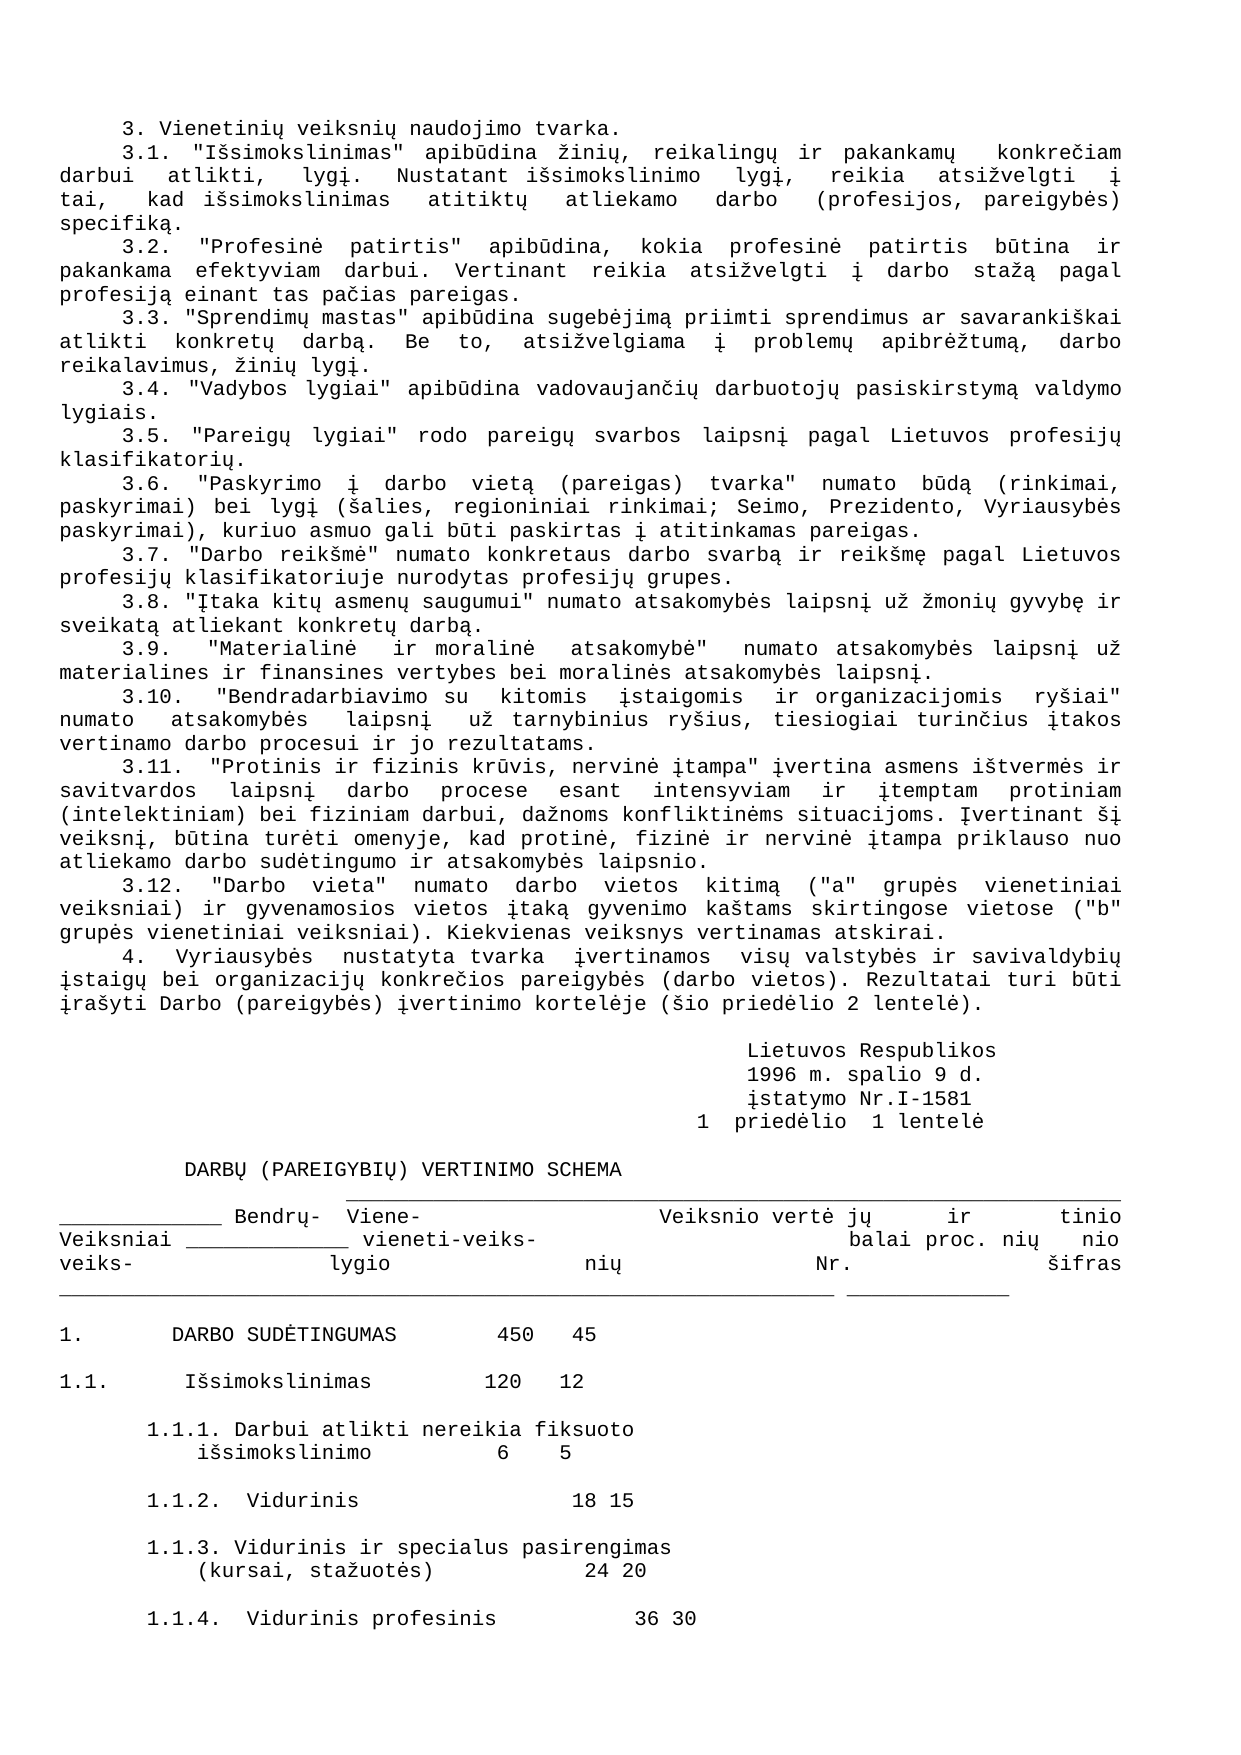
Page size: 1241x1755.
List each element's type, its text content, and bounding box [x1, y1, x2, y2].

text 4. Vyriausybės nustatyta tvarka įvertinamos visų valstybės ir savivaldybių įstaigų bei organizacijų konkrečios pareigybės (darbo vietos). Rezultatai turi būti įrašyti Darbo (pareigybės) įvertinimo kortelėje (šio priedėlio 2 lentelė). [59, 946, 1122, 1017]
text 1.1.2. Vidurinis 18 15 [59, 1489, 1122, 1513]
text 3. Vienetinių veiksnių naudojimo tvarka. [59, 118, 1122, 142]
text 3.1. "Išsimokslinimas" apibūdina žinių, reikalingų ir pakankamų konkrečiam darbui atlikti, lygį. Nustatant išsimokslinimo lygį, reikia atsižvelgti į tai, kad išsimokslinimas atitiktų atliekamo darbo (profesijos, pareigybės) specifiką. [59, 142, 1122, 236]
text 3.3. "Sprendimų mastas" apibūdina sugebėjimą priimti sprendimus ar savarankiškai atlikti konkretų darbą. Be to, atsižvelgiama į problemų apibrėžtumą, darbo reikalavimus, žinių lygį. [59, 307, 1122, 378]
text 3.7. "Darbo reikšmė" numato konkretaus darbo svarbą ir reikšmę pagal Lietuvos profesijų klasifikatoriuje nurodytas profesijų grupes. [59, 544, 1122, 591]
text (kursai, stažuotės) 24 20 [59, 1561, 1122, 1584]
text 3.6. "Paskyrimo į darbo vietą (pareigas) tvarka" numato būdą (rinkimai, paskyrimai) bei lygį (šalies, regioniniai rinkimai; Seimo, Prezidento, Vyriausybės paskyrimai), kuriuo asmuo gali būti paskirtas į atitinkamas pareigas. [59, 473, 1122, 544]
text Lietuvos Respublikos [59, 1040, 1122, 1064]
text DARBŲ (PAREIGYBIŲ) VERTINIMO SCHEMA [59, 1158, 1122, 1182]
text 1 priedėlio 1 lentelė [59, 1111, 1122, 1135]
text 3.9. "Materialinė ir moralinė atsakomybė" numato atsakomybės laipsnį už materialines ir finansines vertybes bei moralinės atsakomybės laipsnį. [59, 638, 1122, 686]
text ______________________________________________________________ _____________ Bendrų- Viene- Veiksnio vertė jų ir tinio Veiksniai _____________ vieneti-veiks- balai proc. nių nio veiks- lygio nių Nr. šifras ______________________________________________________________ _____________ [59, 1182, 1122, 1300]
text 1.1.1. Darbui atlikti nereikia fiksuoto [59, 1419, 1122, 1442]
text 3.5. "Pareigų lygiai" rodo pareigų svarbos laipsnį pagal Lietuvos profesijų klasifikatorių. [59, 426, 1122, 473]
text įstatymo Nr.I-1581 [59, 1088, 1122, 1111]
text 3.11. "Protinis ir fizinis krūvis, nervinė įtampa" įvertina asmens ištvermės ir savitvardos laipsnį darbo procese esant intensyviam ir įtemptam protiniam (intelektiniam) bei fiziniam darbui, dažnoms konfliktinėms situacijoms. Įvertinant šį veiksnį, būtina turėti omenyje, kad protinė, fizinė ir nervinė įtampa priklauso nuo atliekamo darbo sudėtingumo ir atsakomybės laipsnio. [59, 757, 1122, 875]
text 3.2. "Profesinė patirtis" apibūdina, kokia profesinė patirtis būtina ir pakankama efektyviam darbui. Vertinant reikia atsižvelgti į darbo stažą pagal profesiją einant tas pačias pareigas. [59, 236, 1122, 307]
text 1.1.3. Vidurinis ir specialus pasirengimas [59, 1537, 1122, 1561]
text 1.1.4. Vidurinis profesinis 36 30 [59, 1608, 1122, 1631]
text 3.10. "Bendradarbiavimo su kitomis įstaigomis ir organizacijomis ryšiai" numato atsakomybės laipsnį už tarnybinius ryšius, tiesiogiai turinčius įtakos vertinamo darbo procesui ir jo rezultatams. [59, 686, 1122, 757]
text 3.4. "Vadybos lygiai" apibūdina vadovaujančių darbuotojų pasiskirstymą valdymo lygiais. [59, 378, 1122, 426]
text išsimokslinimo 6 5 [59, 1442, 1122, 1466]
text 1.1. Išsimokslinimas 120 12 [59, 1371, 1122, 1395]
text 3.12. "Darbo vieta" numato darbo vietos kitimą ("a" grupės vienetiniai veiksniai) ir gyvenamosios vietos įtaką gyvenimo kaštams skirtingose vietose ("b" grupės vienetiniai veiksniai). Kiekvienas veiksnys vertinamas atskirai. [59, 875, 1122, 946]
text 3.8. "Įtaka kitų asmenų saugumui" numato atsakomybės laipsnį už žmonių gyvybę ir sveikatą atliekant konkretų darbą. [59, 591, 1122, 638]
text 1. DARBO SUDĖTINGUMAS 450 45 [59, 1324, 1122, 1348]
text 1996 m. spalio 9 d. [59, 1064, 1122, 1088]
